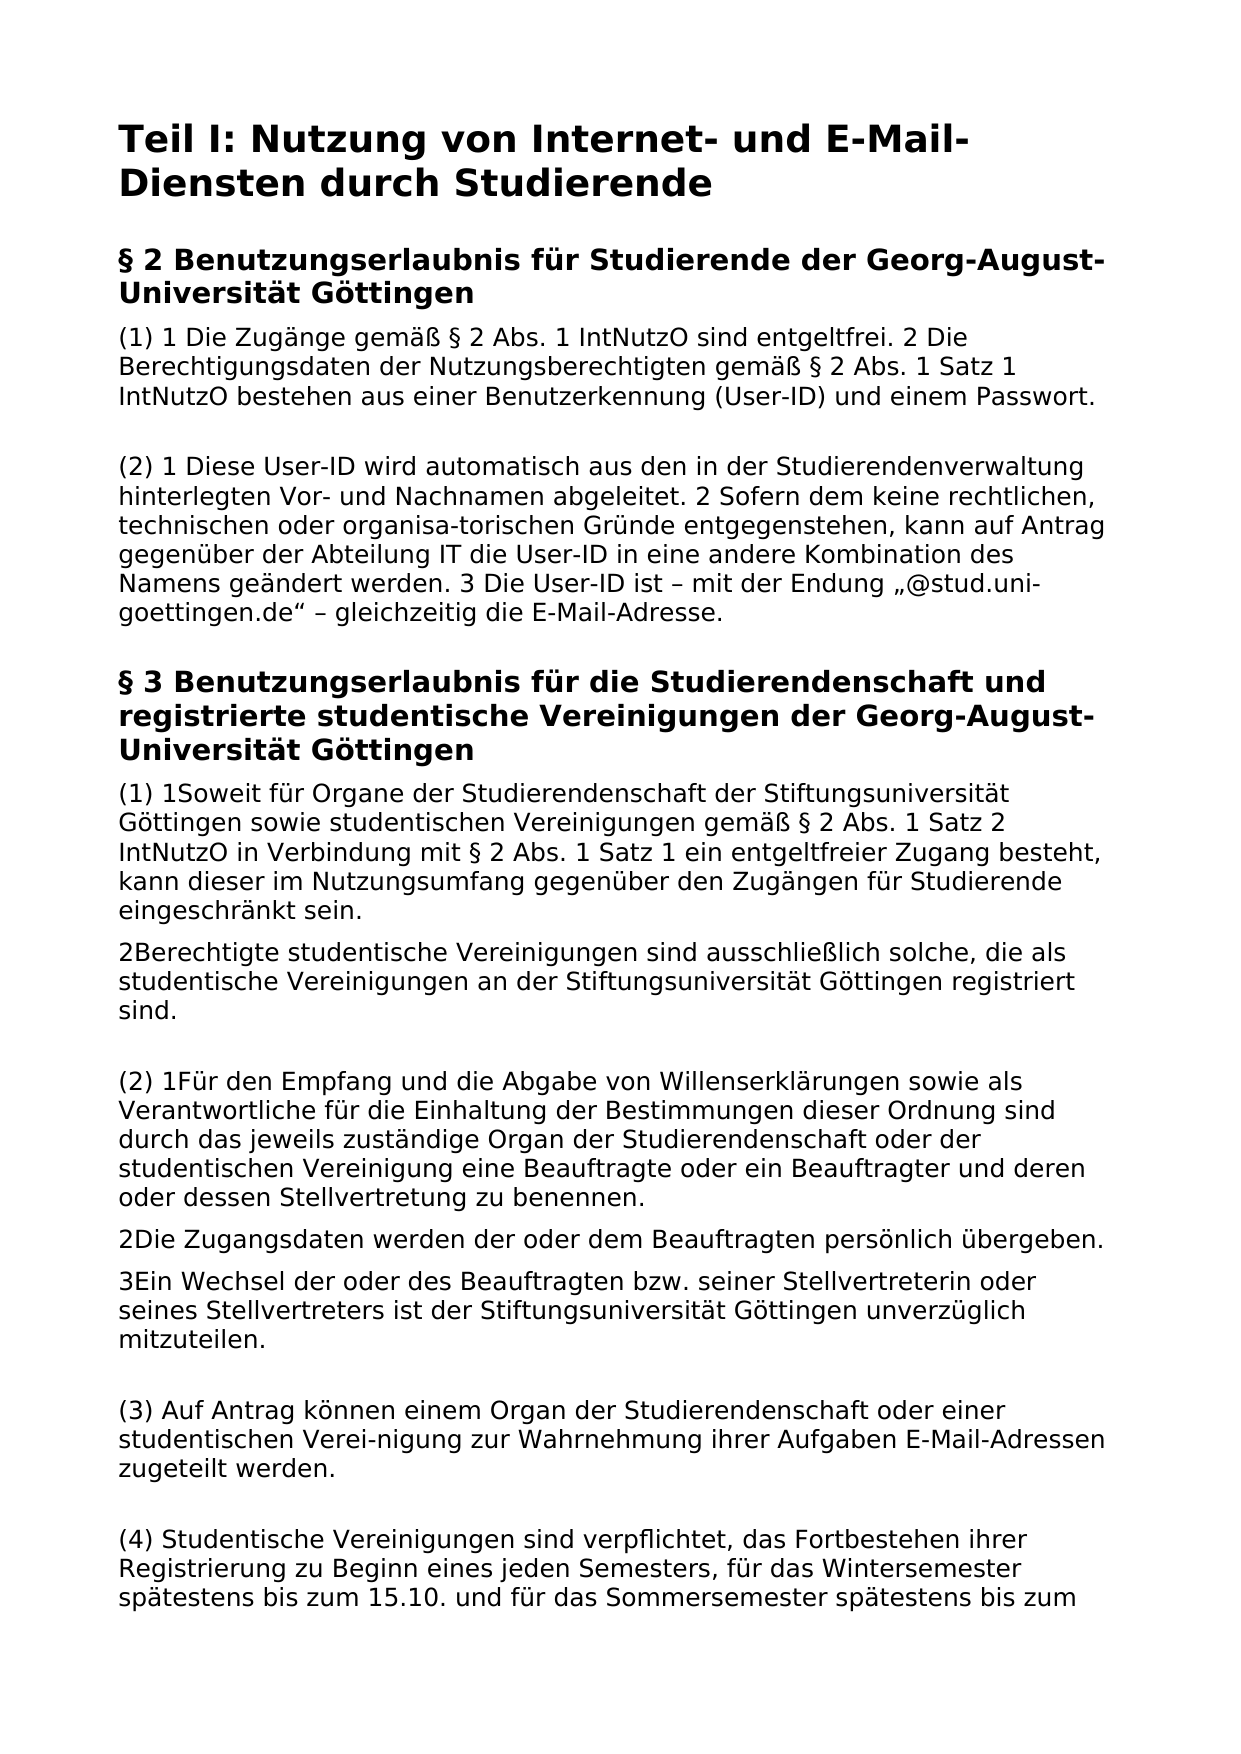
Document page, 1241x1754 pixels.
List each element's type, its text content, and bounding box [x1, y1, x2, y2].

text 2Die Zugangsdaten werden der oder dem Beauftragten persönlich übergeben. [118, 1225, 1122, 1254]
subtitle Teil I: Nutzung von Internet- und E-Mail-Diensten durch Studierende [118, 118, 1122, 205]
text (2) 1 Diese User-ID wird automatisch aus den in der Studierendenverwaltung hinterlegten Vor- und Nachnamen abgeleitet. 2 Sofern dem keine rechtlichen, technischen oder organisa-torischen Gründe entgegenstehen, kann auf Antrag gegenüber der Abteilung IT die User-ID in eine andere Kombination des Namens geändert werden. 3 Die User-ID ist – mit der Endung „@stud.uni-goettingen.de“ – gleichzeitig die E-Mail-Adresse. [118, 452, 1122, 627]
text (4) Studentische Vereinigungen sind verpflichtet, das Fortbestehen ihrer Registrierung zu Beginn eines jeden Semesters, für das Wintersemester spätestens bis zum 15.10. und für das Sommersemester spätestens bis zum [118, 1525, 1122, 1613]
text 2Berechtigte studentische Vereinigungen sind ausschließlich solche, die als studentische Vereinigungen an der Stiftungsuniversität Göttingen registriert sind. [118, 938, 1122, 1054]
subtitle § 3 Benutzungserlaubnis für die Studierendenschaft und registrierte studentische Vereinigungen der Georg-August-Universität Göttingen [118, 665, 1122, 767]
text 3Ein Wechsel der oder des Beauftragten bzw. seiner Stellvertreterin oder seines Stellvertreters ist der Stiftungsuniversität Göttingen unverzüglich mitzuteilen. [118, 1267, 1122, 1383]
subtitle § 2 Benutzungserlaubnis für Studierende der Georg-August-Universität Göttingen [118, 243, 1122, 311]
text (1) 1Soweit für Organe der Studierendenschaft der Stiftungsuniversität Göttingen sowie studentischen Vereinigungen gemäß § 2 Abs. 1 Satz 2 IntNutzO in Verbindung mit § 2 Abs. 1 Satz 1 ein entgeltfreier Zugang besteht, kann dieser im Nutzungsumfang gegenüber den Zugängen für Studierende eingeschränkt sein. [118, 779, 1122, 925]
text (1) 1 Die Zugänge gemäß § 2 Abs. 1 IntNutzO sind entgeltfrei. 2 Die Berechtigungsdaten der Nutzungsberechtigten gemäß § 2 Abs. 1 Satz 1 IntNutzO bestehen aus einer Benutzerkennung (User-ID) und einem Passwort. [118, 323, 1122, 440]
text (2) 1Für den Empfang und die Abgabe von Willenserklärungen sowie als Verantwortliche für die Einhaltung der Bestimmungen dieser Ordnung sind durch das jeweils zuständige Organ der Studierendenschaft oder der studentischen Vereinigung eine Beauftragte oder ein Beauftragter und deren oder dessen Stellvertretung zu benennen. [118, 1067, 1122, 1213]
text (3) Auf Antrag können einem Organ der Studierendenschaft oder einer studentischen Verei-nigung zur Wahrnehmung ihrer Aufgaben E-Mail-Adressen zugeteilt werden. [118, 1396, 1122, 1513]
